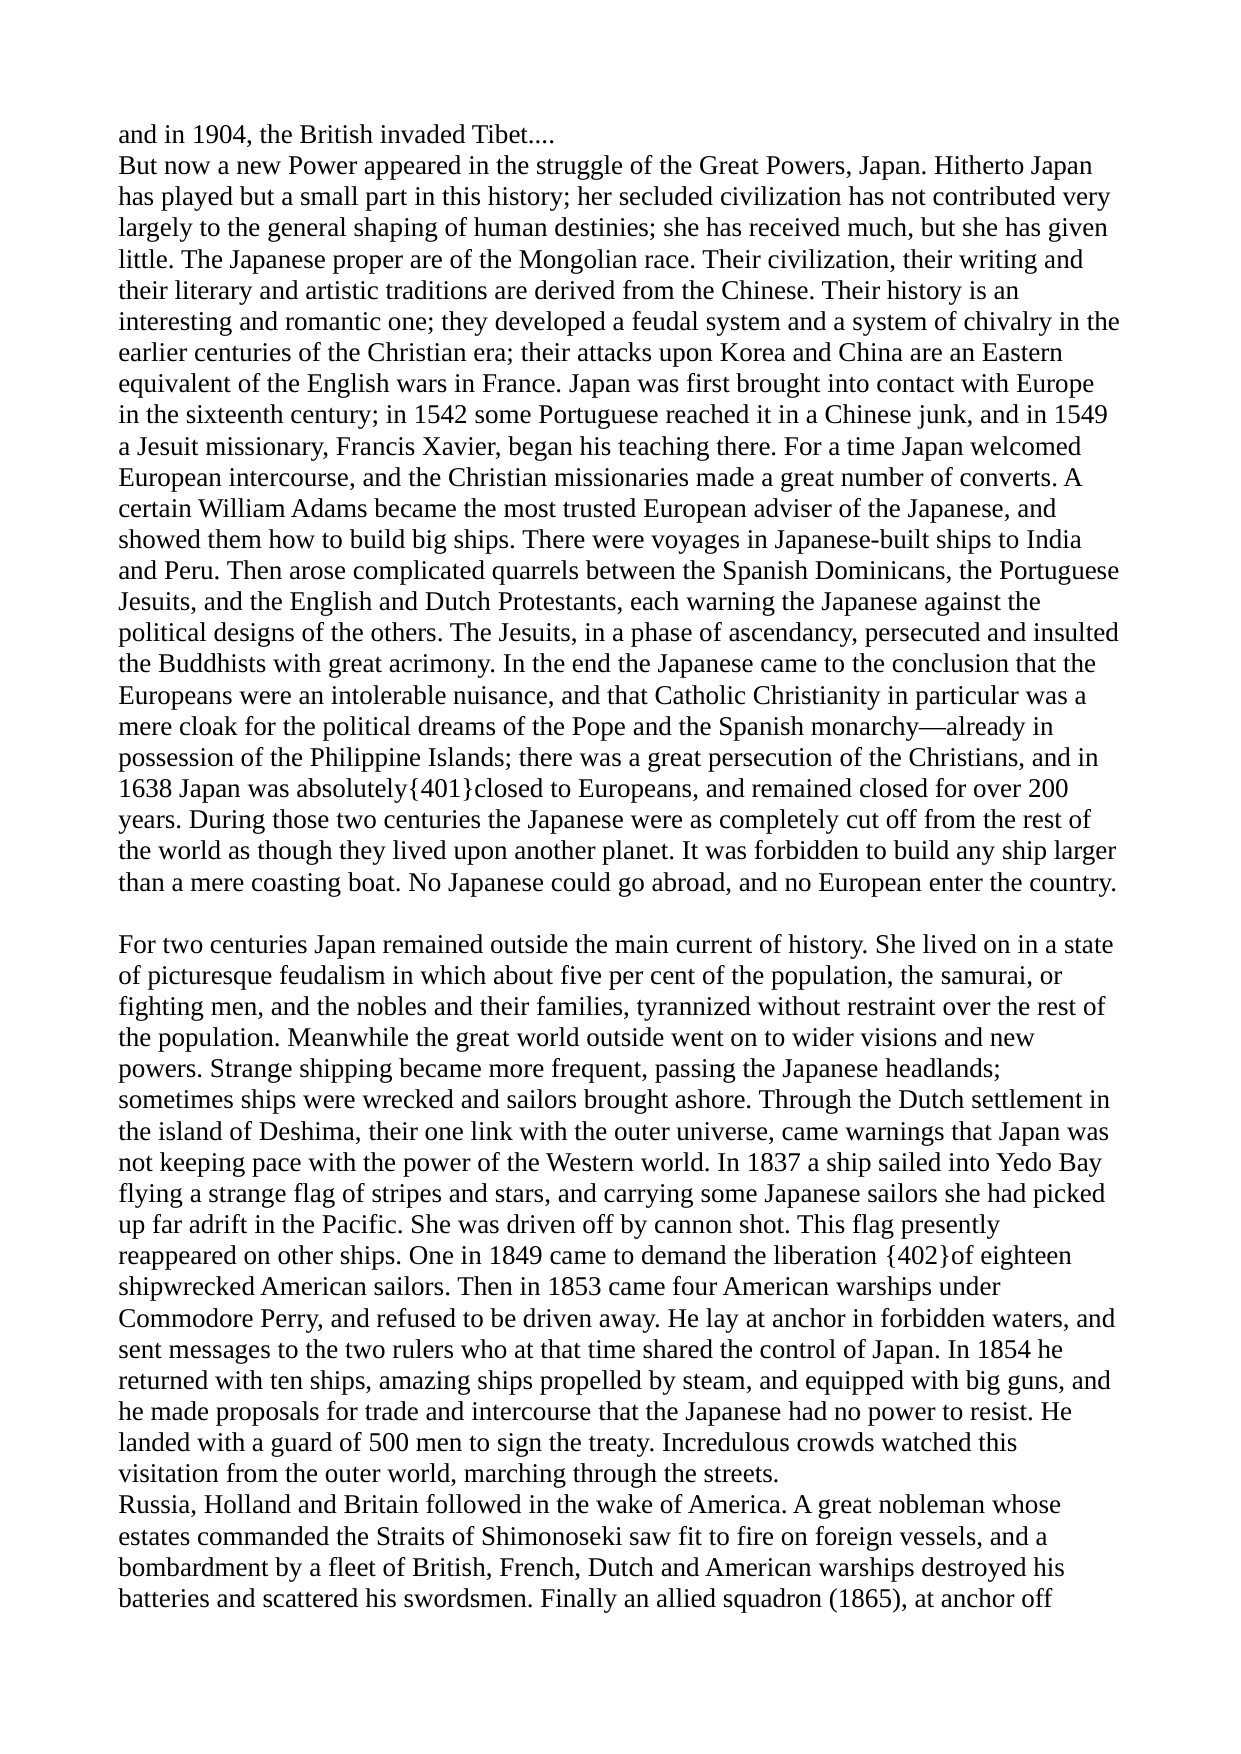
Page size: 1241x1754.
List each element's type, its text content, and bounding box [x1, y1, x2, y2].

text Russia, Holland and Britain followed in the wake of America. A great nobleman whose estates commanded the Straits of Shimonoseki saw fit to fire on foreign vessels, and a bombardment by a fleet of British, French, Dutch and American warships destroyed his batteries and scattered his swordsmen. Finally an allied squadron (1865), at anchor off [118, 1488, 1122, 1613]
text For two centuries Japan remained outside the main current of history. She lived on in a state of picturesque feudalism in which about five per cent of the population, the samurai, or fighting men, and the nobles and their families, tyrannized without restraint over the rest of the population. Meanwhile the great world outside went on to wider visions and new powers. Strange shipping became more frequent, passing the Japanese headlands; sometimes ships were wrecked and sailors brought ashore. Through the Dutch settlement in the island of Deshima, their one link with the outer universe, came warnings that Japan was not keeping pace with the power of the Western world. In 1837 a ship sailed into Yedo Bay flying a strange flag of stripes and stars, and carrying some Japanese sailors she had picked up far adrift in the Pacific. She was driven off by cannon shot. This flag presently reappeared on other ships. One in 1849 came to demand the liberation {402}of eighteen shipwrecked American sailors. Then in 1853 came four American warships under Commodore Perry, and refused to be driven away. He lay at anchor in forbidden waters, and sent messages to the two rulers who at that time shared the control of Japan. In 1854 he returned with ten ships, amazing ships propelled by steam, and equipped with big guns, and he made proposals for trade and intercourse that the Japanese had no power to resist. He landed with a guard of 500 men to sign the treaty. Incredulous crowds watched this visitation from the outer world, marching through the streets. [118, 928, 1122, 1488]
text and in 1904, the British invaded Tibet.... [118, 118, 1122, 149]
text But now a new Power appeared in the struggle of the Great Powers, Japan. Hitherto Japan has played but a small part in this history; her secluded civilization has not contributed very largely to the general shaping of human destinies; she has received much, but she has given little. The Japanese proper are of the Mongolian race. Their civilization, their writing and their literary and artistic traditions are derived from the Chinese. Their history is an interesting and romantic one; they developed a feudal system and a system of chivalry in the earlier centuries of the Christian era; their attacks upon Korea and China are an Eastern equivalent of the English wars in France. Japan was first brought into contact with Europe in the sixteenth century; in 1542 some Portuguese reached it in a Chinese junk, and in 1549 a Jesuit missionary, Francis Xavier, began his teaching there. For a time Japan welcomed European intercourse, and the Christian missionaries made a great number of converts. A certain William Adams became the most trusted European adviser of the Japanese, and showed them how to build big ships. There were voyages in Japanese-built ships to India and Peru. Then arose complicated quarrels between the Spanish Dominicans, the Portuguese Jesuits, and the English and Dutch Protestants, each warning the Japanese against the political designs of the others. The Jesuits, in a phase of ascendancy, persecuted and insulted the Buddhists with great acrimony. In the end the Japanese came to the conclusion that the Europeans were an intolerable nuisance, and that Catholic Christianity in particular was a mere cloak for the political dreams of the Pope and the Spanish monarchy—already in possession of the Philippine Islands; there was a great persecution of the Christians, and in 1638 Japan was absolutely{401}closed to Europeans, and remained closed for over 200 years. During those two centuries the Japanese were as completely cut off from the rest of the world as though they lived upon another planet. It was forbidden to build any ship larger than a mere coasting boat. No Japanese could go abroad, and no European enter the country. [118, 149, 1122, 897]
